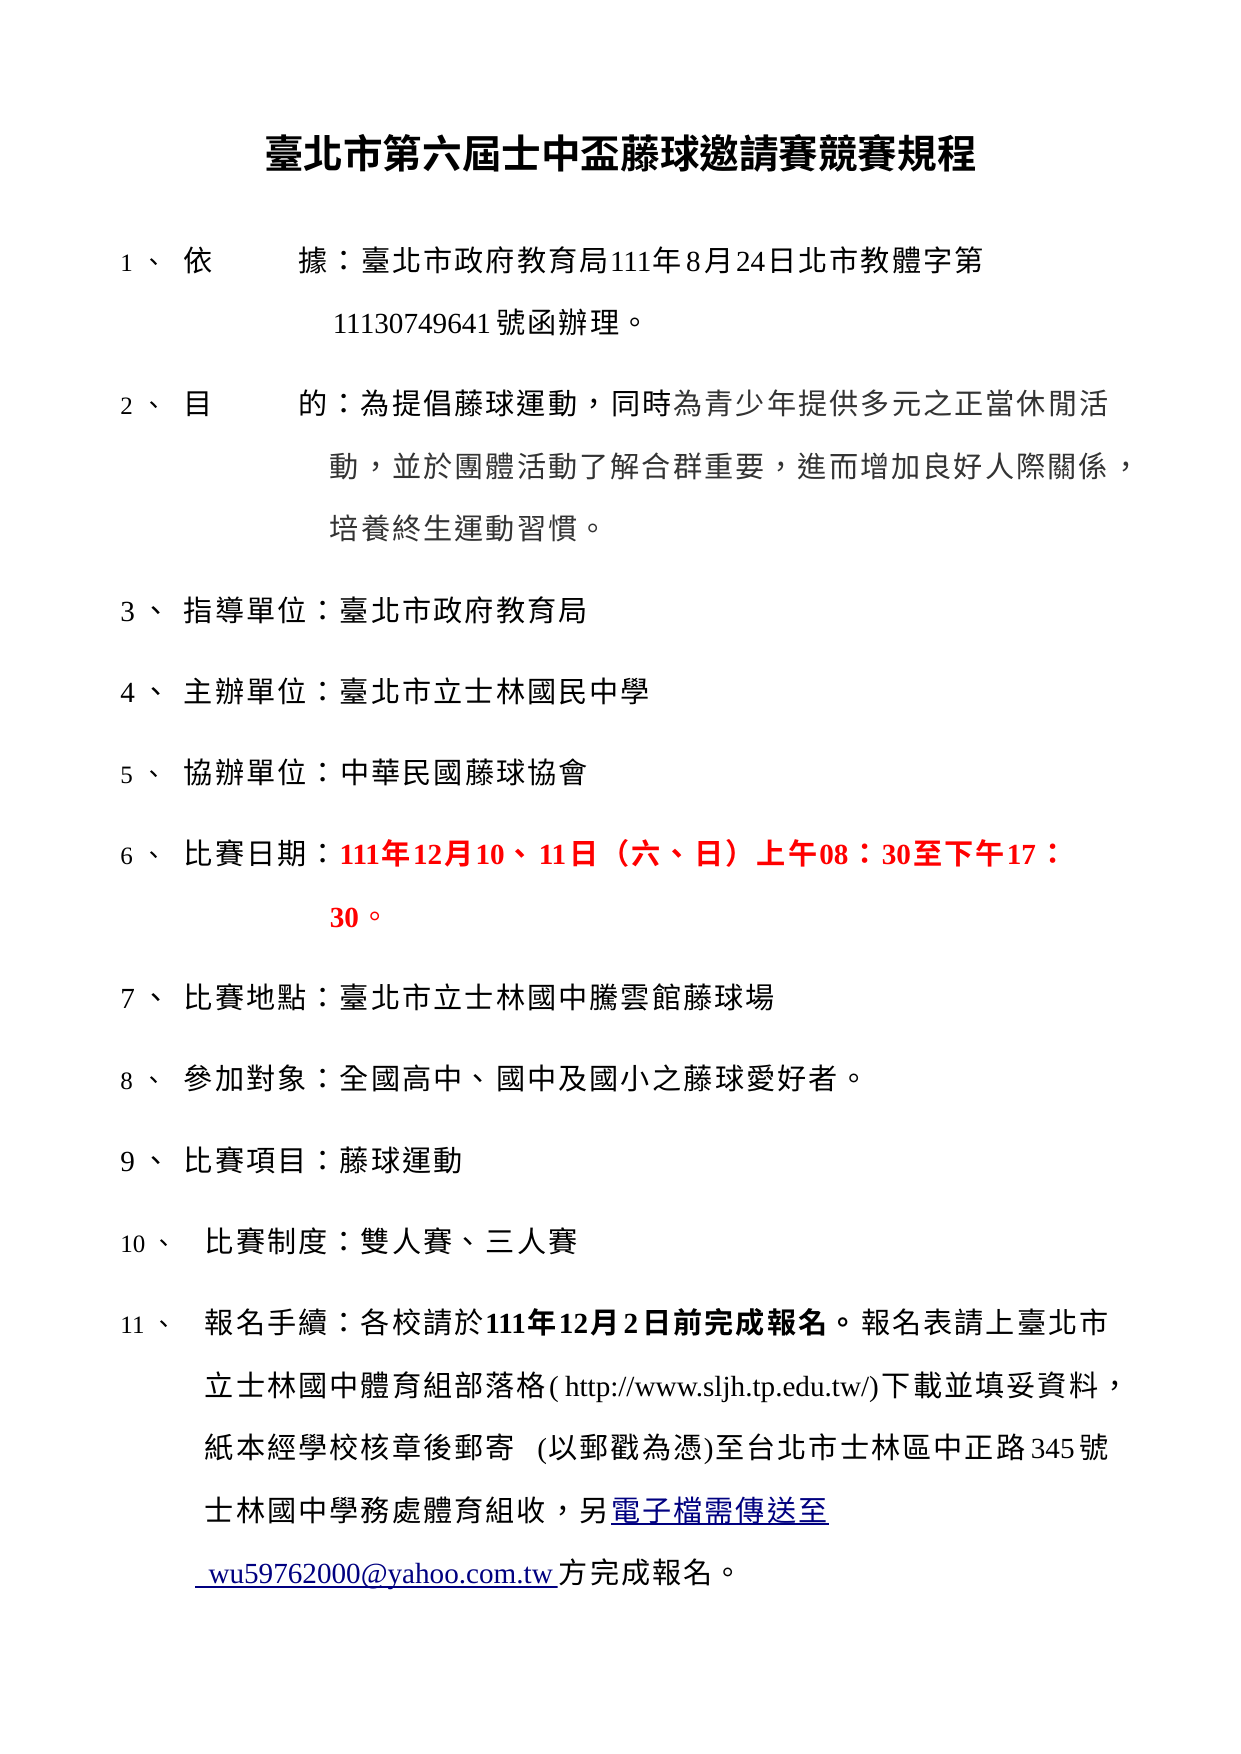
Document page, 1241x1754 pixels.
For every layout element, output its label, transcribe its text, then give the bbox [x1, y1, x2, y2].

list 比賽制度：雙人賽、三人賽 [120, 1198, 1120, 1260]
list 協辦單位：中華民國藤球協會 [120, 729, 1120, 792]
list 目 的：為提倡藤球運動，同時為青少年提供多元之正當休閒活動，並於團體活動了解合群重要，進而增加良好人際關係，培養終生運動習慣。 [120, 360, 1120, 548]
list 依 據：臺北市政府教育局111年8月24日北市教體字第11130749641號函辦理。 [120, 217, 1120, 342]
list 比賽地點：臺北市立士林國中騰雲館藤球場 [120, 954, 1120, 1017]
list 報名手續：各校請於111年12月2日前完成報名。報名表請上臺北市立士林國中體育組部落格( http://www.sljh.tp.edu.tw/)下載並填妥資料，紙本經學校核章後郵寄 (以郵戳為憑)至台北市士林區中正路345號士林國中學務處體育組收，另電子檔需傳送至wu59762000@yahoo.com.tw方完成報名。 [120, 1279, 1120, 1592]
text 臺北市第六屆士中盃藤球邀請賽競賽規程 [120, 127, 1120, 179]
list 參加對象：全國高中、國中及國小之藤球愛好者。 [120, 1035, 1120, 1098]
list 指導單位：臺北市政府教育局 [120, 567, 1120, 629]
list 比賽項目：藤球運動 [120, 1117, 1120, 1179]
list 主辦單位：臺北市立士林國民中學 [120, 648, 1120, 710]
list 比賽日期：111年12月10、11日（六、日）上午08：30至下午17：30。 [120, 810, 1120, 935]
